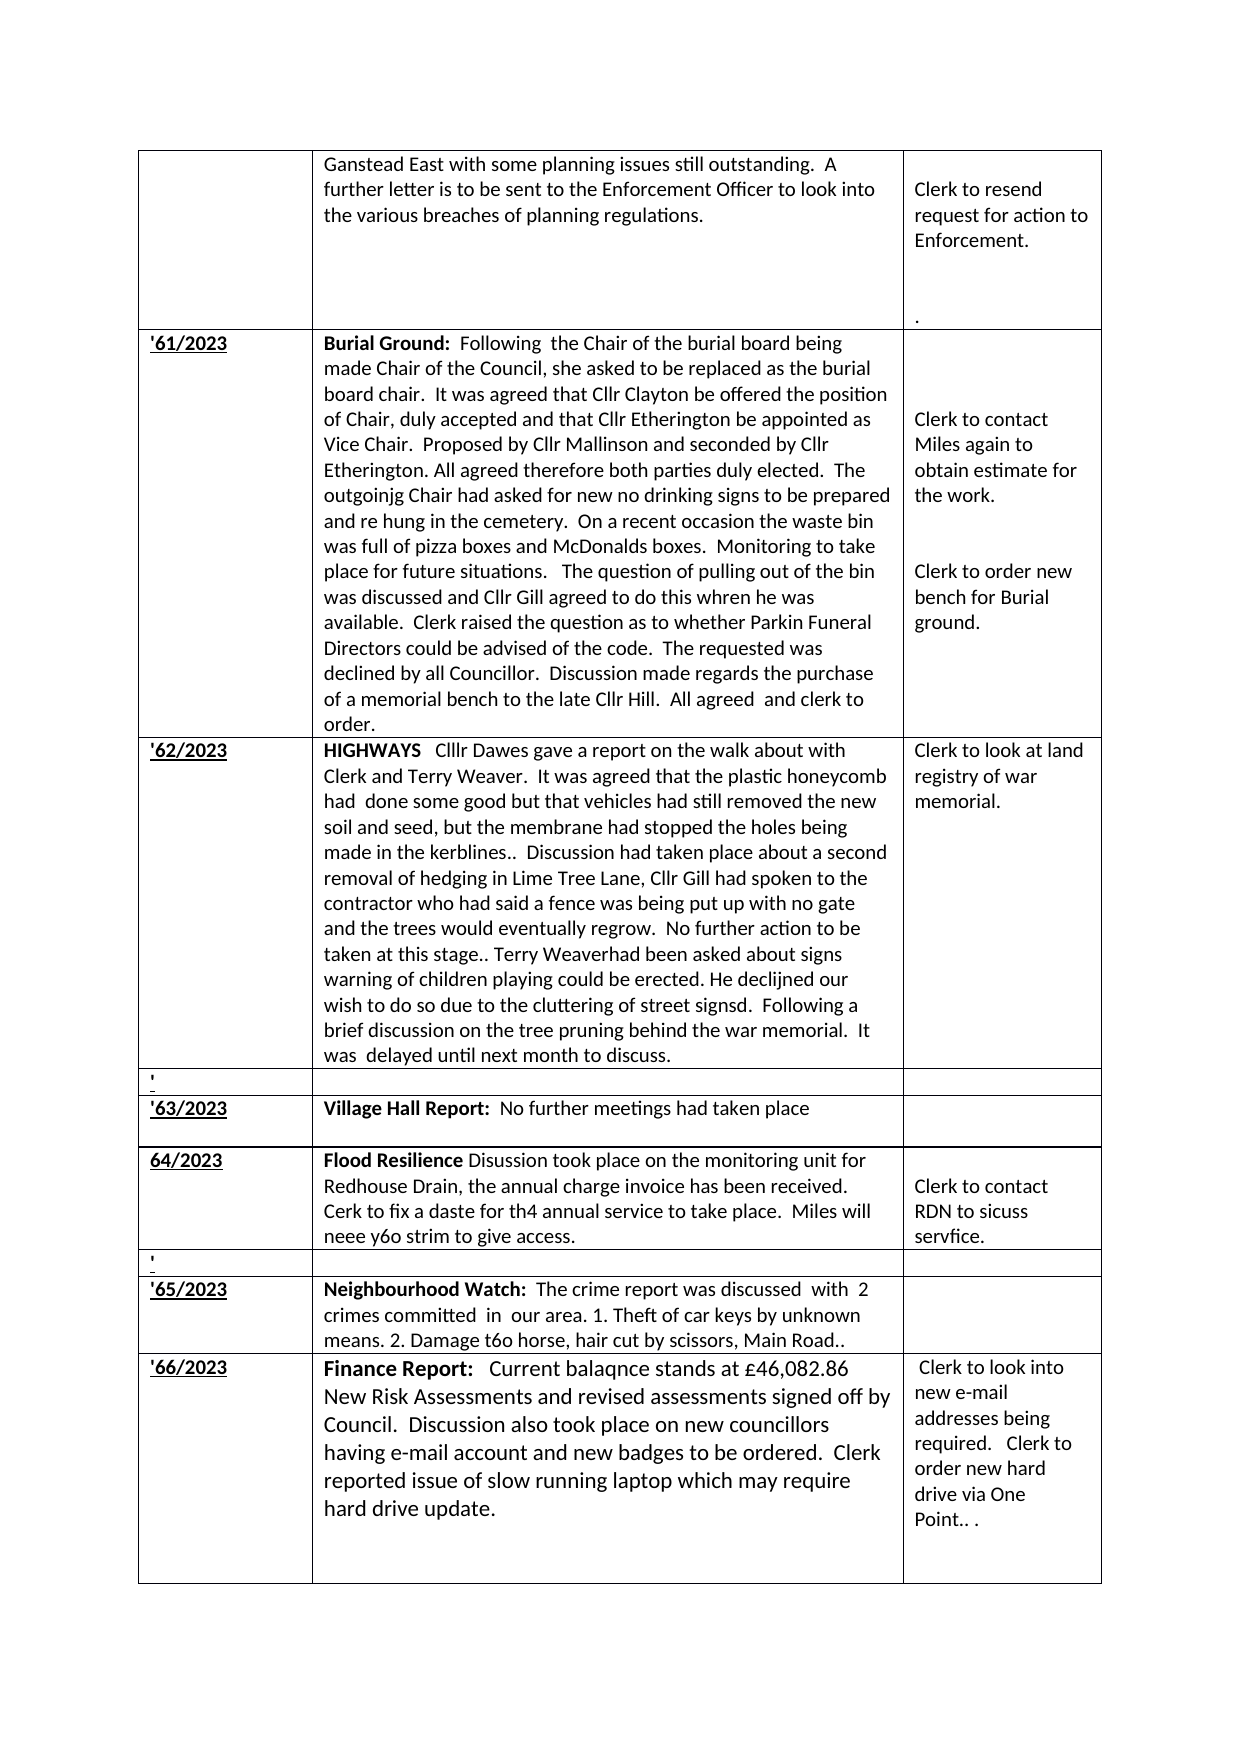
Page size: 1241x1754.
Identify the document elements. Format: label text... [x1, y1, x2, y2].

table_cell Neighbourhood Watch: The crime report was discussed with 2 crimes committed in our area. 1. Theft of car keys by unknown means. 2. Damage t6o horse, hair cut by scissors, Main Road.. [313, 1277, 903, 1353]
table_cell Clerk to contact RDN to sicuss servfice. [904, 1148, 1101, 1249]
table_cell HIGHWAYS Clllr Dawes gave a report on the walk about with Clerk and Terry Weaver. It was agreed that the plastic honeycomb had done some good but that vehicles had still removed the new soil and seed, but the membrane had stopped the holes being made in the kerblines.. Discussion had taken place about a second removal of hedging in Lime Tree Lane, Cllr Gill had spoken to the contractor who had said a fence was being put up with no gate and the trees would eventually regrow. No further action to be taken at this stage.. Terry Weaverhad been asked about signs warning of children playing could be erected. He declijned our wish to do so due to the cluttering of street signsd. Following a brief discussion on the tree pruning behind the war memorial. It was delayed until next month to discuss. [313, 738, 903, 1068]
table_cell [313, 1250, 903, 1276]
table_cell Village Hall Report: No further meetings had taken place [313, 1096, 903, 1146]
table_cell [904, 1277, 1101, 1353]
table_cell [313, 1069, 903, 1094]
table_cell Burial Ground: Following the Chair of the burial board being made Chair of the Council, she asked to be replaced as the burial board chair. It was agreed that Cllr Clayton be offered the position of Chair, duly accepted and that Cllr Etherington be appointed as Vice Chair. Proposed by Cllr Mallinson and seconded by Cllr Etherington. All agreed therefore both parties duly elected. The outgoinjg Chair had asked for new no drinking signs to be prepared and re hung in the cemetery. On a recent occasion the waste bin was full of pizza boxes and McDonalds boxes. Monitoring to take place for future situations. The question of pulling out of the bin was discussed and Cllr Gill agreed to do this whren he was available. Clerk raised the question as to whether Parkin Funeral Directors could be advised of the code. The requested was declined by all Councillor. Discussion made regards the purchase of a memorial bench to the late Cllr Hill. All agreed and clerk to order. [313, 330, 903, 737]
table_cell '61/2023 [139, 330, 312, 737]
table_cell Finance Report: Current balaqnce stands at £46,082.86 New Risk Assessments and revised assessments signed off by Council. Discussion also took place on new councillors having e-mail account and new badges to be ordered. Clerk reported issue of slow running laptop which may require hard drive update. [313, 1354, 903, 1583]
table_cell '62/2023 [139, 738, 312, 1068]
table_cell '66/2023 [139, 1354, 312, 1583]
table_cell [904, 1069, 1101, 1094]
table_cell '65/2023 [139, 1277, 312, 1353]
table_cell Clerk to look at land registry of war memorial. [904, 738, 1101, 1068]
table_cell '63/2023 [139, 1096, 312, 1146]
table_cell Flood Resilience Disussion took place on the monitoring unit for Redhouse Drain, the annual charge invoice has been received. Cerk to fix a daste for th4 annual service to take place. Miles will neee y6o strim to give access. [313, 1148, 903, 1249]
table_cell [904, 1250, 1101, 1276]
table_cell [904, 1096, 1101, 1146]
table_cell ' [139, 1250, 312, 1276]
table_cell Ganstead East with some planning issues still outstanding. A further letter is to be sent to the Enforcement Officer to look into the various breaches of planning regulations. [313, 151, 903, 329]
table_cell Clerk to look into new e-mail addresses being required. Clerk to order new hard drive via One Point.. . [904, 1354, 1101, 1583]
table_cell Clerk to contact Miles again to obtain estimate for the work. Clerk to order new bench for Burial ground. [904, 330, 1101, 737]
table_cell Clerk to resend request for action to Enforcement. . [904, 151, 1101, 329]
table_cell ' [139, 1069, 312, 1094]
table_cell [139, 151, 312, 329]
table_cell 64/2023 [139, 1148, 312, 1249]
